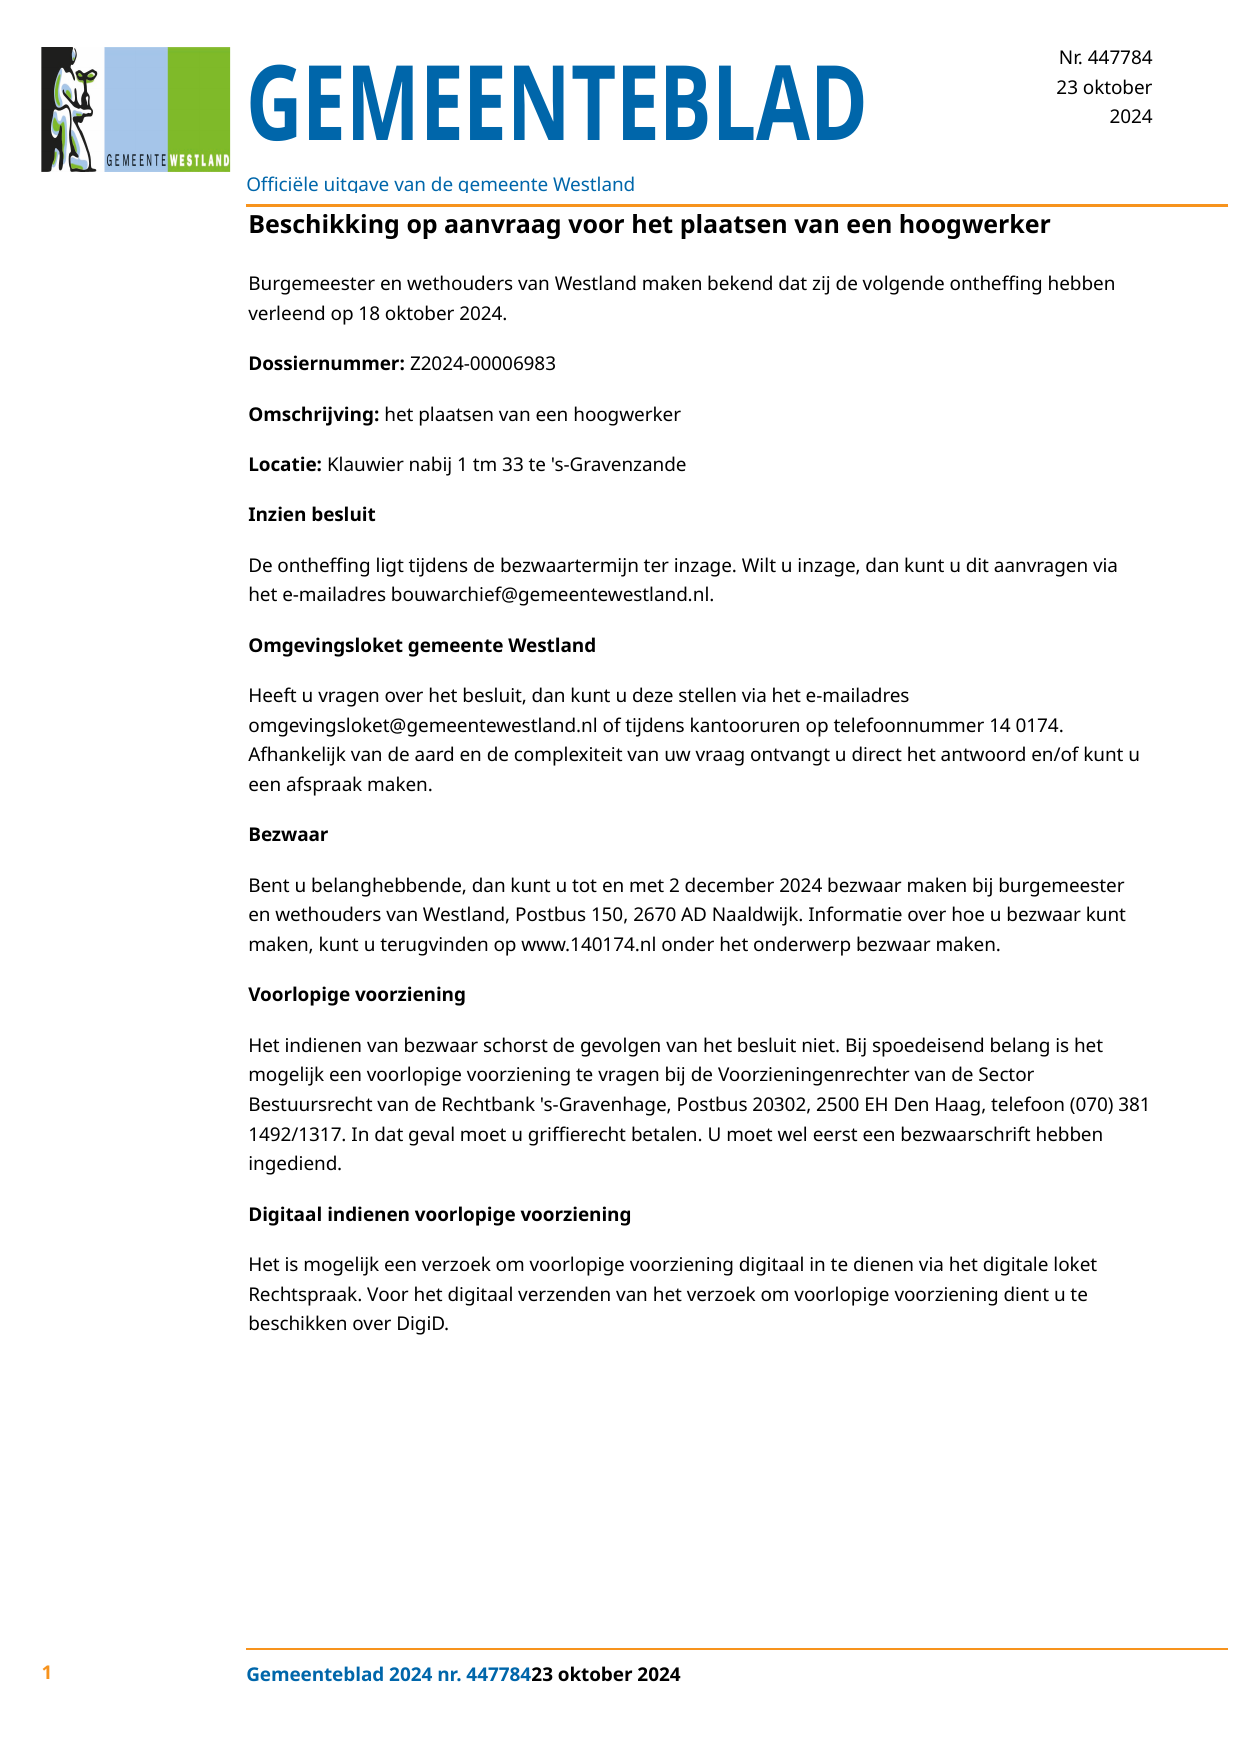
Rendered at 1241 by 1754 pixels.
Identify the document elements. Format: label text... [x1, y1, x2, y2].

text Heeft u vragen over het besluit, dan kunt u deze stellen via het e-mailadres omgevingsloket@gemeentewestland.nl of tijdens kantooruren op telefoonnummer 14 0174. Afhankelijk van de aard en de complexiteit van uw vraag ontvangt u direct het antwoord en/of kunt u een afspraak maken. [248, 682, 1152, 797]
picture [41, 47, 231, 172]
text Digitaal indienen voorlopige voorziening [248, 1201, 1152, 1226]
text Locatie: Klauwier nabij 1 tm 33 te 's-Gravenzande [248, 451, 1152, 477]
text Dossiernummer: Z2024-00006983 [248, 350, 1152, 376]
text Omschrijving: het plaatsen van een hoogwerker [248, 401, 1152, 426]
text De ontheffing ligt tijdens de bezwaartermijn ter inzage. Wilt u inzage, dan kunt u dit aanvragen via het e-mailadres bouwarchief@gemeentewestland.nl. [248, 552, 1152, 607]
text Burgemeester en wethouders van Westland maken bekend dat zij de volgende ontheffing hebben verleend op 18 oktober 2024. [248, 270, 1152, 326]
text Inzien besluit [248, 502, 1152, 527]
text Bent u belanghebbende, dan kunt u tot en met 2 december 2024 bezwaar maken bij burgemeester en wethouders van Westland, Postbus 150, 2670 AD Naaldwijk. Informatie over hoe u bezwaar kunt maken, kunt u terugvinden op www.140174.nl onder het onderwerp bezwaar maken. [248, 872, 1152, 957]
text Voorlopige voorziening [248, 982, 1152, 1007]
text Het is mogelijk een verzoek om voorlopige voorziening digitaal in te dienen via het digitale loket Rechtspraak. Voor het digitaal verzenden van het verzoek om voorlopige voorziening dient u te beschikken over DigiD. [248, 1251, 1152, 1336]
text Bezwaar [248, 822, 1152, 847]
text Beschikking op aanvraag voor het plaatsen van een hoogwerker [248, 207, 1152, 241]
text Het indienen van bezwaar schorst de gevolgen van het besluit niet. Bij spoedeisend belang is het mogelijk een voorlopige voorziening te vragen bij de Voorzieningenrechter van de Sector Bestuursrecht van de Rechtbank 's-Gravenhage, Postbus 20302, 2500 EH Den Haag, telefoon (070) 381 1492/1317. In dat geval moet u griffierecht betalen. U moet wel eerst een bezwaarschrift hebben ingediend. [248, 1032, 1152, 1176]
text Omgevingsloket gemeente Westland [248, 632, 1152, 658]
